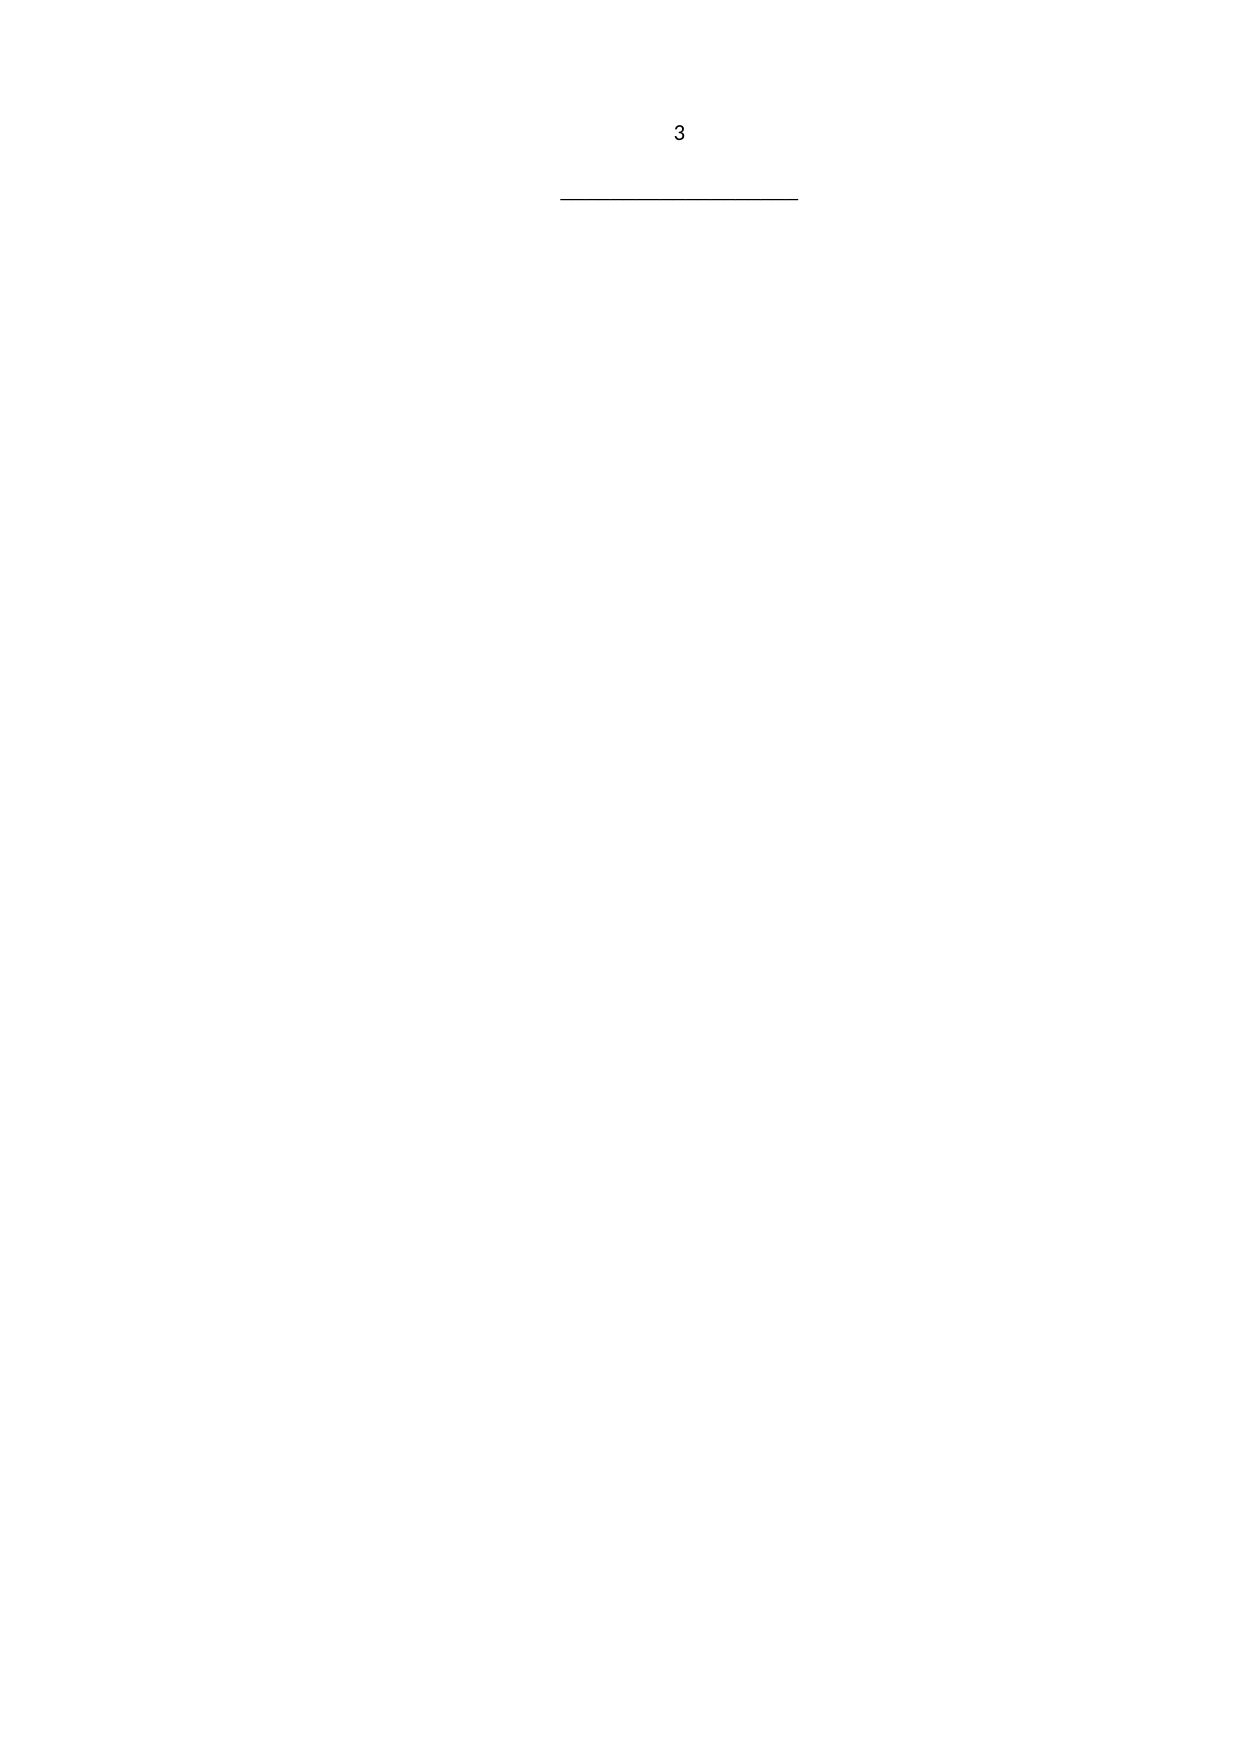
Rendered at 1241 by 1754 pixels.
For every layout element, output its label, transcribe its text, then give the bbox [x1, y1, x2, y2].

text ___________________ [177, 174, 1181, 203]
